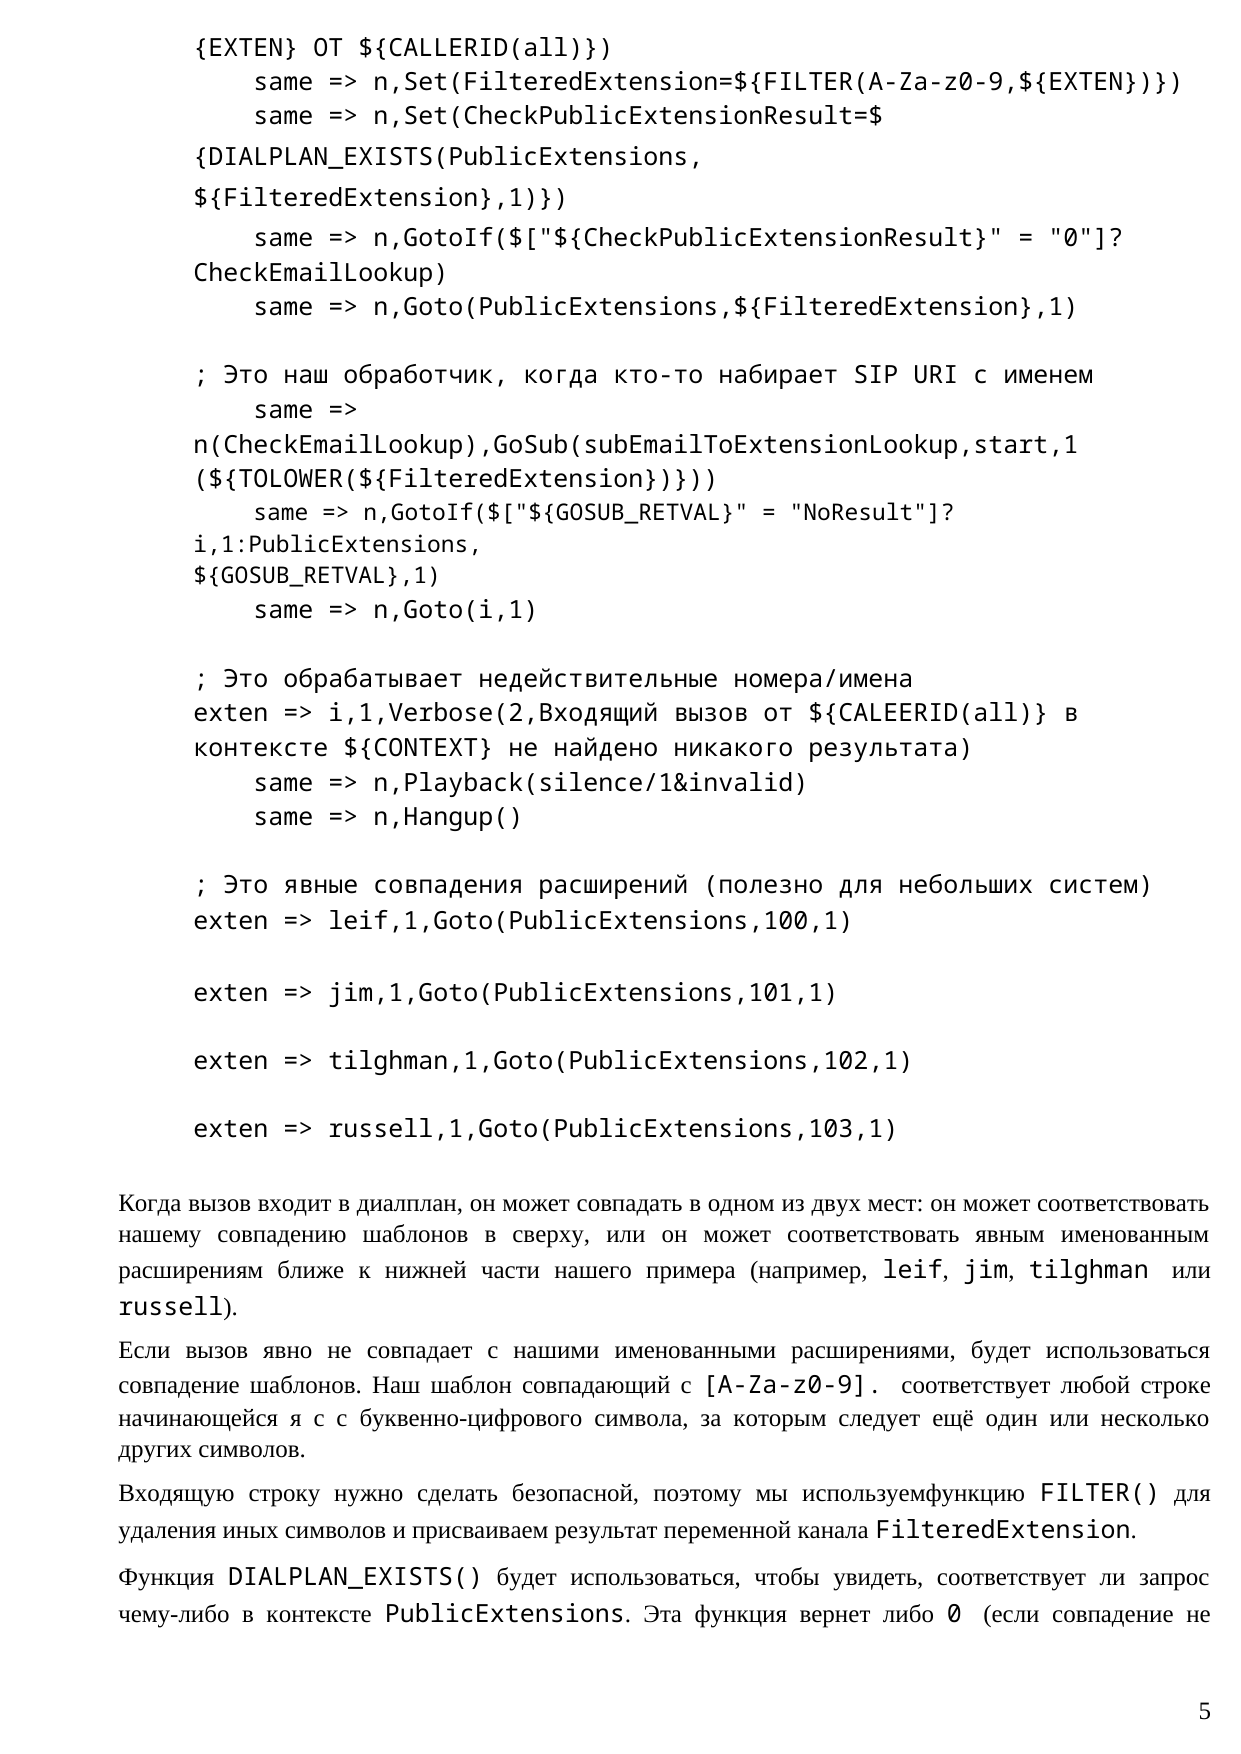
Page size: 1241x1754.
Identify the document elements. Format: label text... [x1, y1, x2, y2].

text ; Это наш обработчик, когда кто-то набирает SIP URI с именем [193, 357, 1117, 391]
text exten => leif,1,Goto(PublicExtensions,100,1) [193, 902, 1182, 936]
text ${GOSUB_RETVAL},1) [193, 559, 1211, 591]
text same => n,Goto(i,1) [193, 591, 1161, 625]
text Входящую строку нужно сделать безопасной, поэтому мы используемфункцию FILTER() для удаления иных символов и присваиваем результат переменной канала FilteredExtension. [118, 1475, 1211, 1546]
text same => n,GotoIf($["${CheckPublicExtensionResult}" = "0"]?CheckEmailLookup) [193, 220, 1211, 288]
text Функция DIALPLAN_EXISTS() будет использоваться, чтобы увидеть, соответствует ли запрос чему-либо в контексте PublicExtensions. Эта функция вернет либо 0 (если совпадение не [118, 1558, 1211, 1630]
text same => n,Hangup() [193, 798, 1211, 832]
text same => n,Playback(silence/1&invalid) [193, 764, 1211, 798]
text ; Это обрабатывает недействительные номера/имена [193, 661, 1211, 695]
text same => n(CheckEmailLookup),GoSub(subEmailToExtensionLookup,start,1 [193, 392, 1182, 460]
text Если вызов явно не совпадает с нашими именованными расширениями, будет использоваться совпадение шаблонов. Наш шаблон совпадающий с [A-Za-z0-9]. соответствует любой строке начинающейся я с с буквенно-цифрового символа, за которым следует ещё один или несколько других символов. [118, 1335, 1211, 1463]
text {EXTEN} ОТ ${CALLERID(all)}) [193, 29, 1211, 63]
text ; Это явные совпадения расширений (полезно для небольших систем) [193, 866, 1182, 900]
text exten => jim,1,Goto(PublicExtensions,101,1) [193, 974, 1211, 1008]
text Когда вызов входит в диалплан, он может совпадать в одном из двух мест: он может соответствовать нашему совпадению шаблонов в сверху, или он может соответствовать явным именованным расширениям ближе к нижней части нашего примера (например, leif, jim, tilghman или russell). [118, 1188, 1211, 1323]
text same => n,Set(CheckPublicExtensionResult=${DIALPLAN_EXISTS(PublicExtensions, [193, 98, 1196, 172]
text exten => russell,1,Goto(PublicExtensions,103,1) [193, 1111, 1211, 1145]
text same => n,Goto(PublicExtensions,${FilteredExtension},1) [193, 288, 1211, 322]
text (${TOLOWER(${FilteredExtension})})) [193, 461, 1182, 495]
text exten => i,1,Verbose(2,Входящий вызов от ${CALEERID(all)} в контексте ${CONTEXT} не найдено никакого результата) [193, 695, 1204, 763]
text same => n,Set(FilteredExtension=${FILTER(A-Za-z0-9,${EXTEN})}) [193, 63, 1211, 98]
text exten => tilghman,1,Goto(PublicExtensions,102,1) [193, 1043, 1211, 1077]
text ${FilteredExtension},1)}) [193, 179, 1196, 213]
text same => n,GotoIf($["${GOSUB_RETVAL}" = "NoResult"]?i,1:PublicExtensions, [193, 496, 1211, 559]
